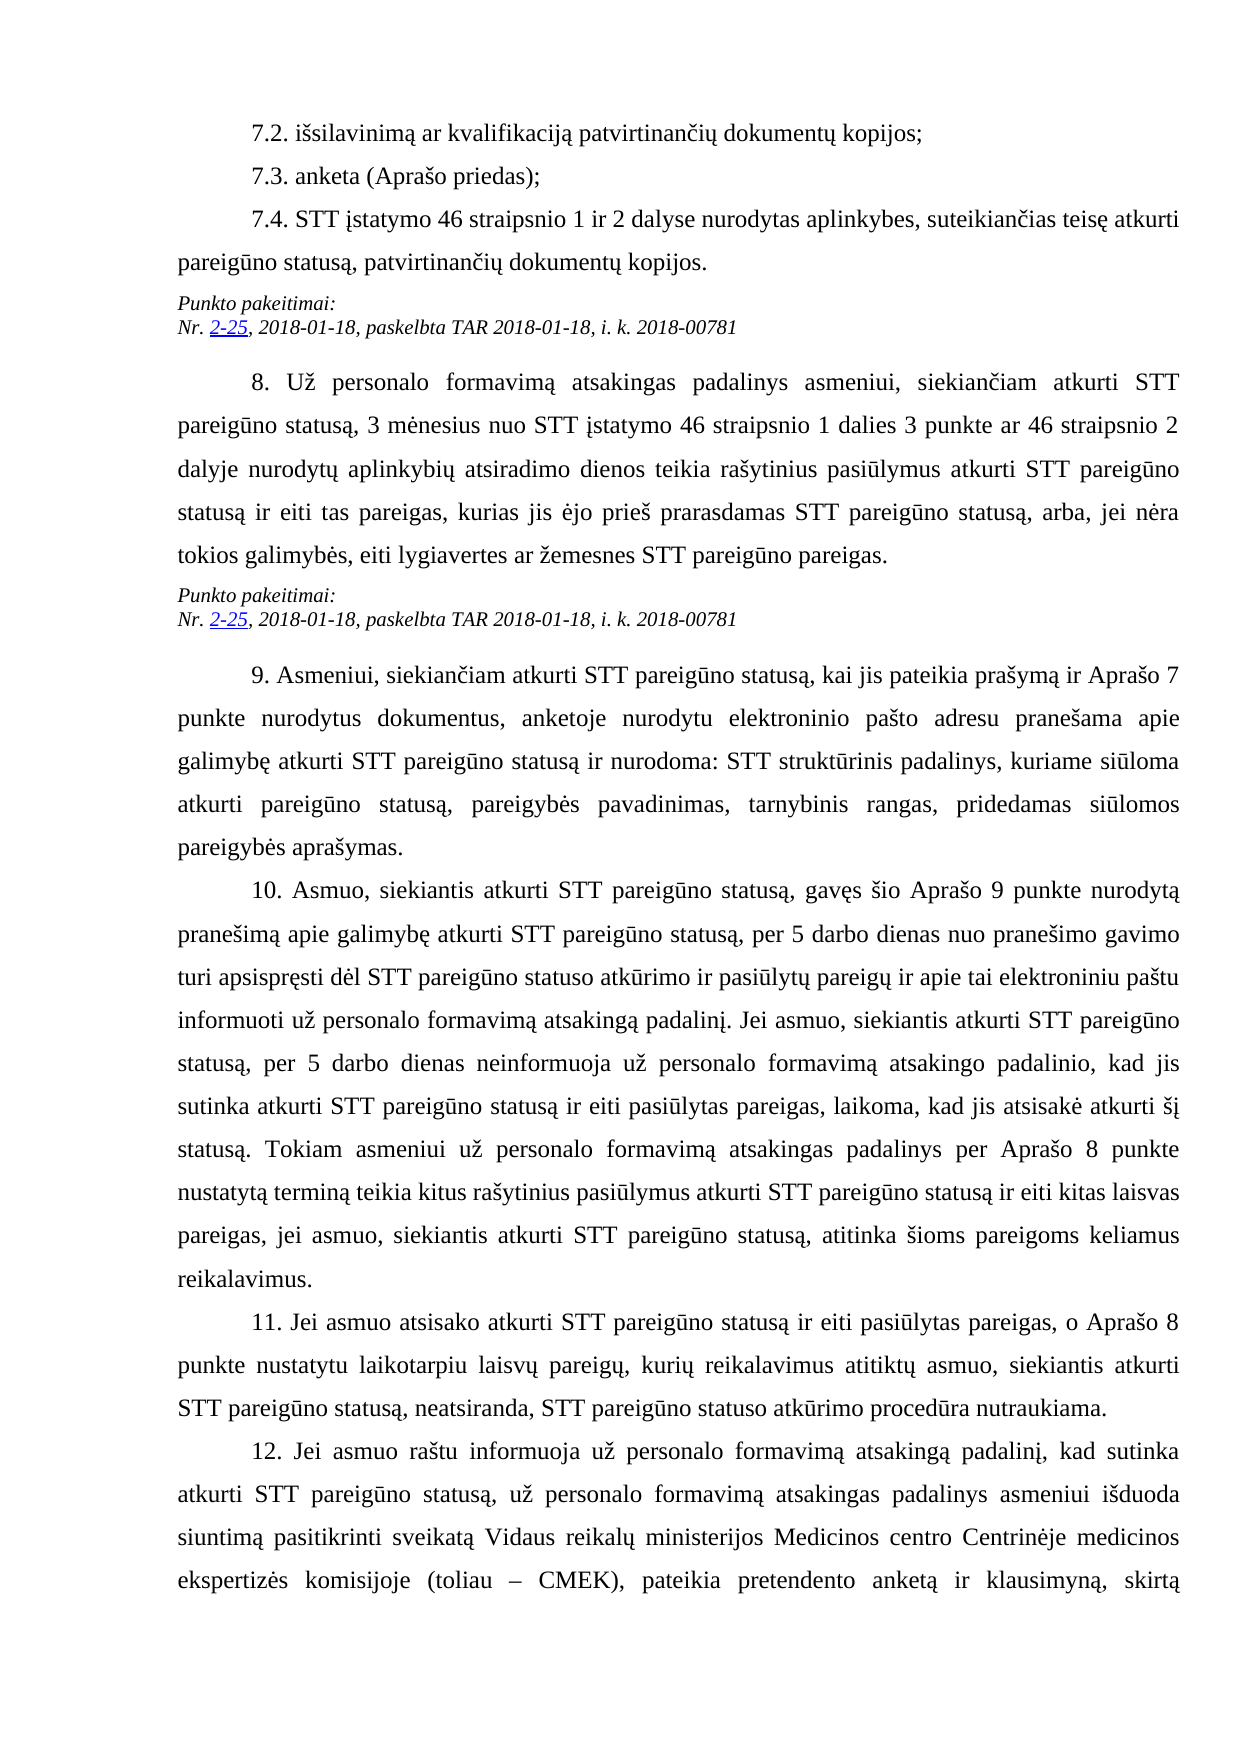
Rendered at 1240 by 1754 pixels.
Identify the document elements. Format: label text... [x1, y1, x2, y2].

text 12. Jei asmuo raštu informuoja už personalo formavimą atsakingą padalinį, kad sutinka atkurti STT pareigūno statusą, už personalo formavimą atsakingas padalinys asmeniui išduoda siuntimą pasitikrinti sveikatą Vidaus reikalų ministerijos Medicinos centro Centrinėje medicinos ekspertizės komisijoje (toliau – CMEK), pateikia pretendento anketą ir klausimyną, skirtą [177, 1436, 1181, 1594]
text 8. Už personalo formavimą atsakingas padalinys asmeniui, siekiančiam atkurti STT pareigūno statusą, 3 mėnesius nuo STT įstatymo 46 straipsnio 1 dalies 3 punkte ar 46 straipsnio 2 dalyje nurodytų aplinkybių atsiradimo dienos teikia rašytinius pasiūlymus atkurti STT pareigūno statusą ir eiti tas pareigas, kurias jis ėjo prieš prarasdamas STT pareigūno statusą, arba, jei nėra tokios galimybės, eiti lygiavertes ar žemesnes STT pareigūno pareigas. [177, 367, 1181, 569]
text Punkto pakeitimai: [177, 583, 1181, 607]
text 7.4. STT įstatymo 46 straipsnio 1 ir 2 dalyse nurodytas aplinkybes, suteikiančias teisę atkurti pareigūno statusą, patvirtinančių dokumentų kopijos. [177, 204, 1181, 276]
text Punkto pakeitimai: [177, 291, 1181, 315]
text 7.3. anketa (Aprašo priedas); [177, 161, 1181, 190]
text Nr. 2-25, 2018-01-18, paskelbta TAR 2018-01-18, i. k. 2018-00781 [177, 315, 1181, 339]
text 10. Asmuo, siekiantis atkurti STT pareigūno statusą, gavęs šio Aprašo 9 punkte nurodytą pranešimą apie galimybę atkurti STT pareigūno statusą, per 5 darbo dienas nuo pranešimo gavimo turi apsispręsti dėl STT pareigūno statuso atkūrimo ir pasiūlytų pareigų ir apie tai elektroniniu paštu informuoti už personalo formavimą atsakingą padalinį. Jei asmuo, siekiantis atkurti STT pareigūno statusą, per 5 darbo dienas neinformuoja už personalo formavimą atsakingo padalinio, kad jis sutinka atkurti STT pareigūno statusą ir eiti pasiūlytas pareigas, laikoma, kad jis atsisakė atkurti šį statusą. Tokiam asmeniui už personalo formavimą atsakingas padalinys per Aprašo 8 punkte nustatytą terminą teikia kitus rašytinius pasiūlymus atkurti STT pareigūno statusą ir eiti kitas laisvas pareigas, jei asmuo, siekiantis atkurti STT pareigūno statusą, atitinka šioms pareigoms keliamus reikalavimus. [177, 876, 1181, 1292]
text 7.2. išsilavinimą ar kvalifikaciją patvirtinančių dokumentų kopijos; [177, 118, 1181, 147]
text Nr. 2-25, 2018-01-18, paskelbta TAR 2018-01-18, i. k. 2018-00781 [177, 607, 1181, 631]
text 9. Asmeniui, siekiančiam atkurti STT pareigūno statusą, kai jis pateikia prašymą ir Aprašo 7 punkte nurodytus dokumentus, anketoje nurodytu elektroninio pašto adresu pranešama apie galimybę atkurti STT pareigūno statusą ir nurodoma: STT struktūrinis padalinys, kuriame siūloma atkurti pareigūno statusą, pareigybės pavadinimas, tarnybinis rangas, pridedamas siūlomos pareigybės aprašymas. [177, 660, 1181, 861]
text 11. Jei asmuo atsisako atkurti STT pareigūno statusą ir eiti pasiūlytas pareigas, o Aprašo 8 punkte nustatytu laikotarpiu laisvų pareigų, kurių reikalavimus atitiktų asmuo, siekiantis atkurti STT pareigūno statusą, neatsiranda, STT pareigūno statuso atkūrimo procedūra nutraukiama. [177, 1307, 1181, 1422]
